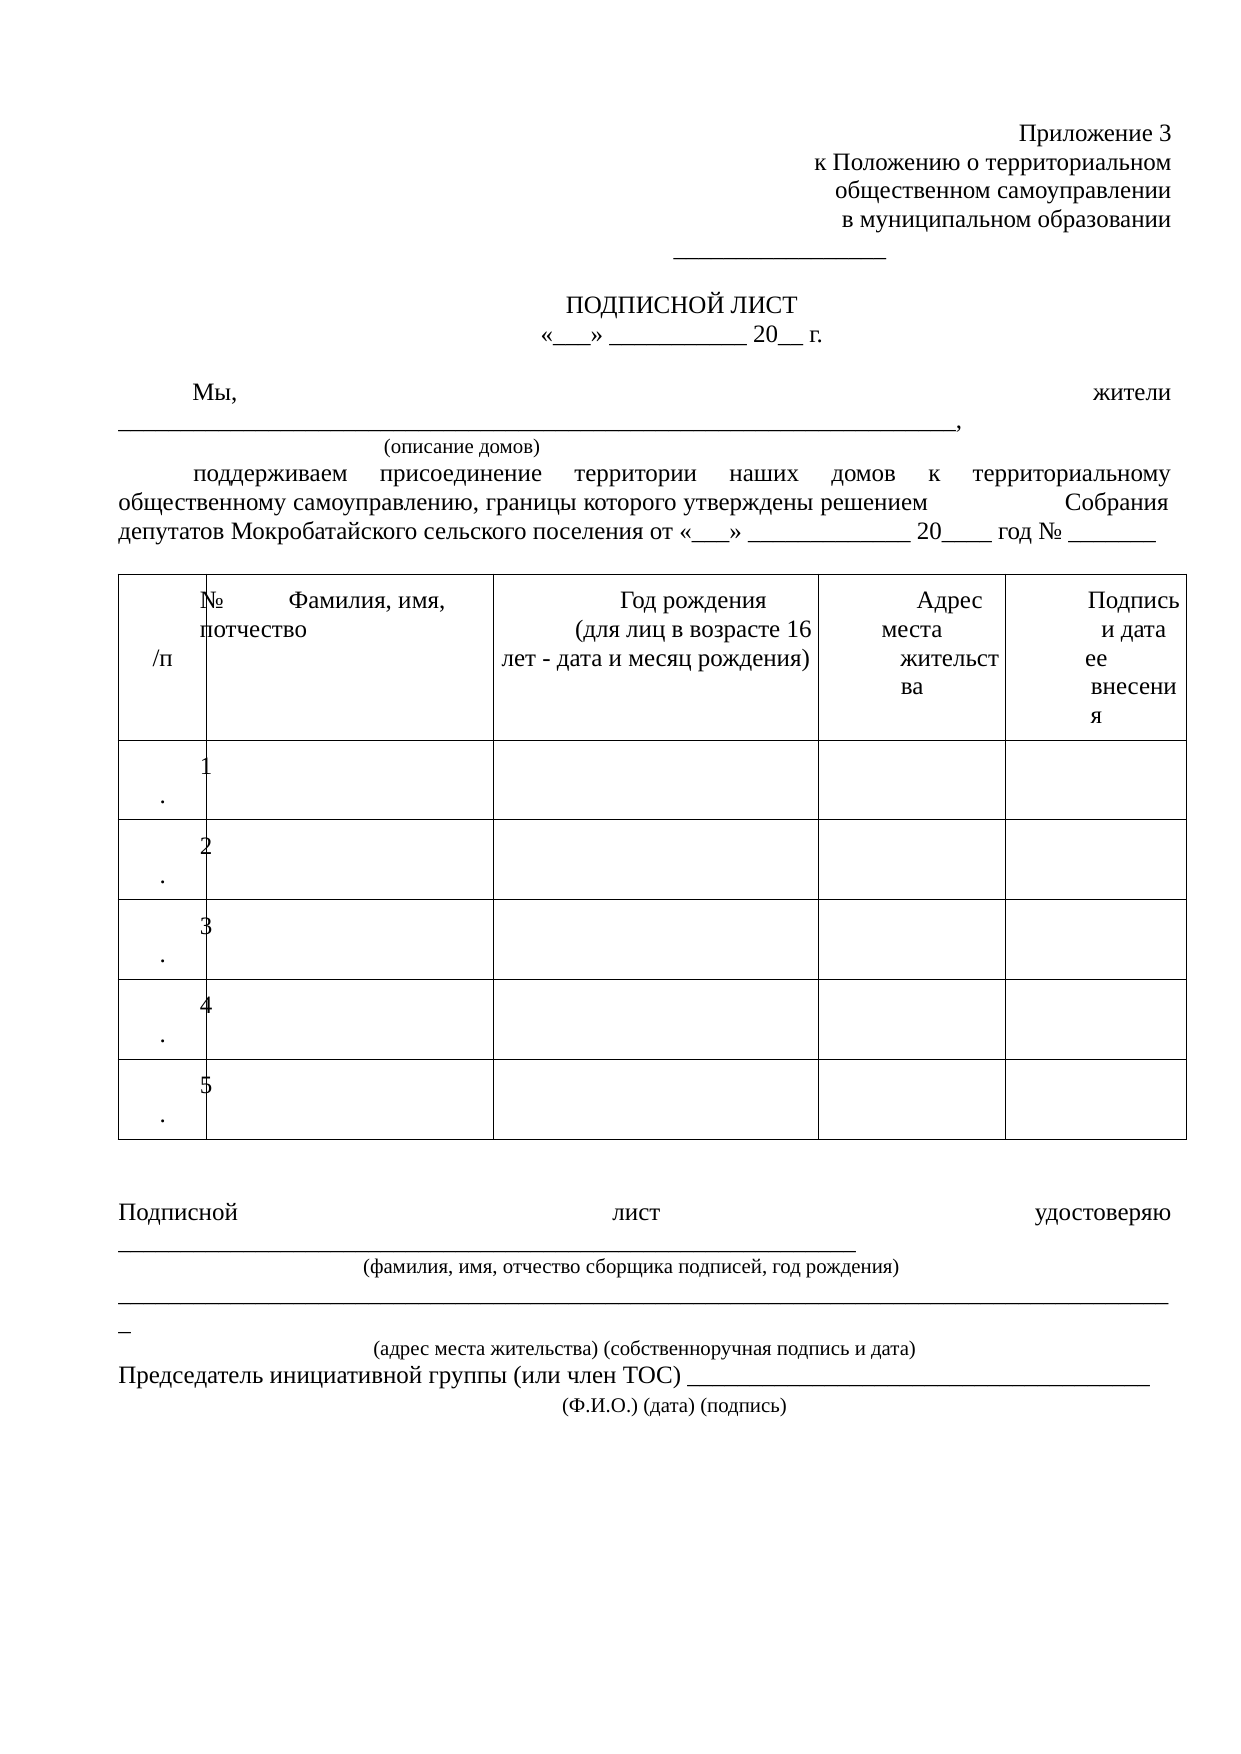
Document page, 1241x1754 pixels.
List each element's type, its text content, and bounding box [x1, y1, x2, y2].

table_cell [819, 1060, 1005, 1138]
text Председатель инициативной группы (или член ТОС) _____________________________________ [118, 1360, 1171, 1389]
text _____________________________________________________________________________________ [118, 1278, 1171, 1336]
table_cell [207, 820, 493, 899]
table_cell [819, 900, 1005, 979]
text общественном самоуправлении [118, 176, 1171, 204]
table_cell [1006, 741, 1186, 819]
table_cell 5. [119, 1060, 206, 1138]
text (описание домов) [118, 434, 1171, 458]
table_cell [1006, 980, 1186, 1059]
table_cell [1006, 1060, 1186, 1138]
table_cell [494, 741, 818, 819]
table_cell [494, 980, 818, 1059]
title ПОДПИСНОЙ ЛИСТ [118, 291, 1171, 319]
table_cell [1006, 820, 1186, 899]
title «___» ___________ 20__ г. [118, 319, 1171, 348]
table_cell [819, 741, 1005, 819]
table_cell [207, 900, 493, 979]
table_header Адрес места жительства [819, 575, 1005, 739]
table_cell [207, 1060, 493, 1138]
table_cell 4. [119, 980, 206, 1059]
table_header Год рождения (для лиц в возрасте 16 лет - дата и месяц рождения) [494, 575, 818, 739]
text (адрес места жительства) (собственноручная подпись и дата) [118, 1336, 1171, 1360]
text (Ф.И.О.) (дата) (подпись) [118, 1389, 1171, 1418]
text Приложение 3 [118, 118, 1171, 147]
text в муниципальном образовании [118, 204, 1171, 233]
text поддерживаем присоединение территории наших домов к территориальному общественному самоуправлению, границы которого утверждены решением Собрания депутатов Мокробатайского сельского поселения от «___» _____________ 20____ год № _______ [118, 458, 1171, 545]
table_header Фамилия, имя, отчество [207, 575, 493, 739]
table_cell [494, 900, 818, 979]
table_cell [207, 980, 493, 1059]
table_cell 1. [119, 741, 206, 819]
text Мы, жители ___________________________________________________________________, [118, 377, 1171, 434]
table_cell [494, 820, 818, 899]
table_cell 3. [119, 900, 206, 979]
table_cell [207, 741, 493, 819]
table_cell [494, 1060, 818, 1138]
table_header Подпись и дата ее внесения [1006, 575, 1186, 739]
text _________________ [118, 233, 1171, 262]
table_cell 2. [119, 820, 206, 899]
text к Положению о территориальном [118, 147, 1171, 176]
text (фамилия, имя, отчество сборщика подписей, год рождения) [118, 1254, 1171, 1278]
table_header № п/п [119, 575, 206, 739]
table_cell [1006, 900, 1186, 979]
text Подписной лист удостоверяю ___________________________________________________________ [118, 1197, 1171, 1254]
table_cell [819, 820, 1005, 899]
table_cell [819, 980, 1005, 1059]
